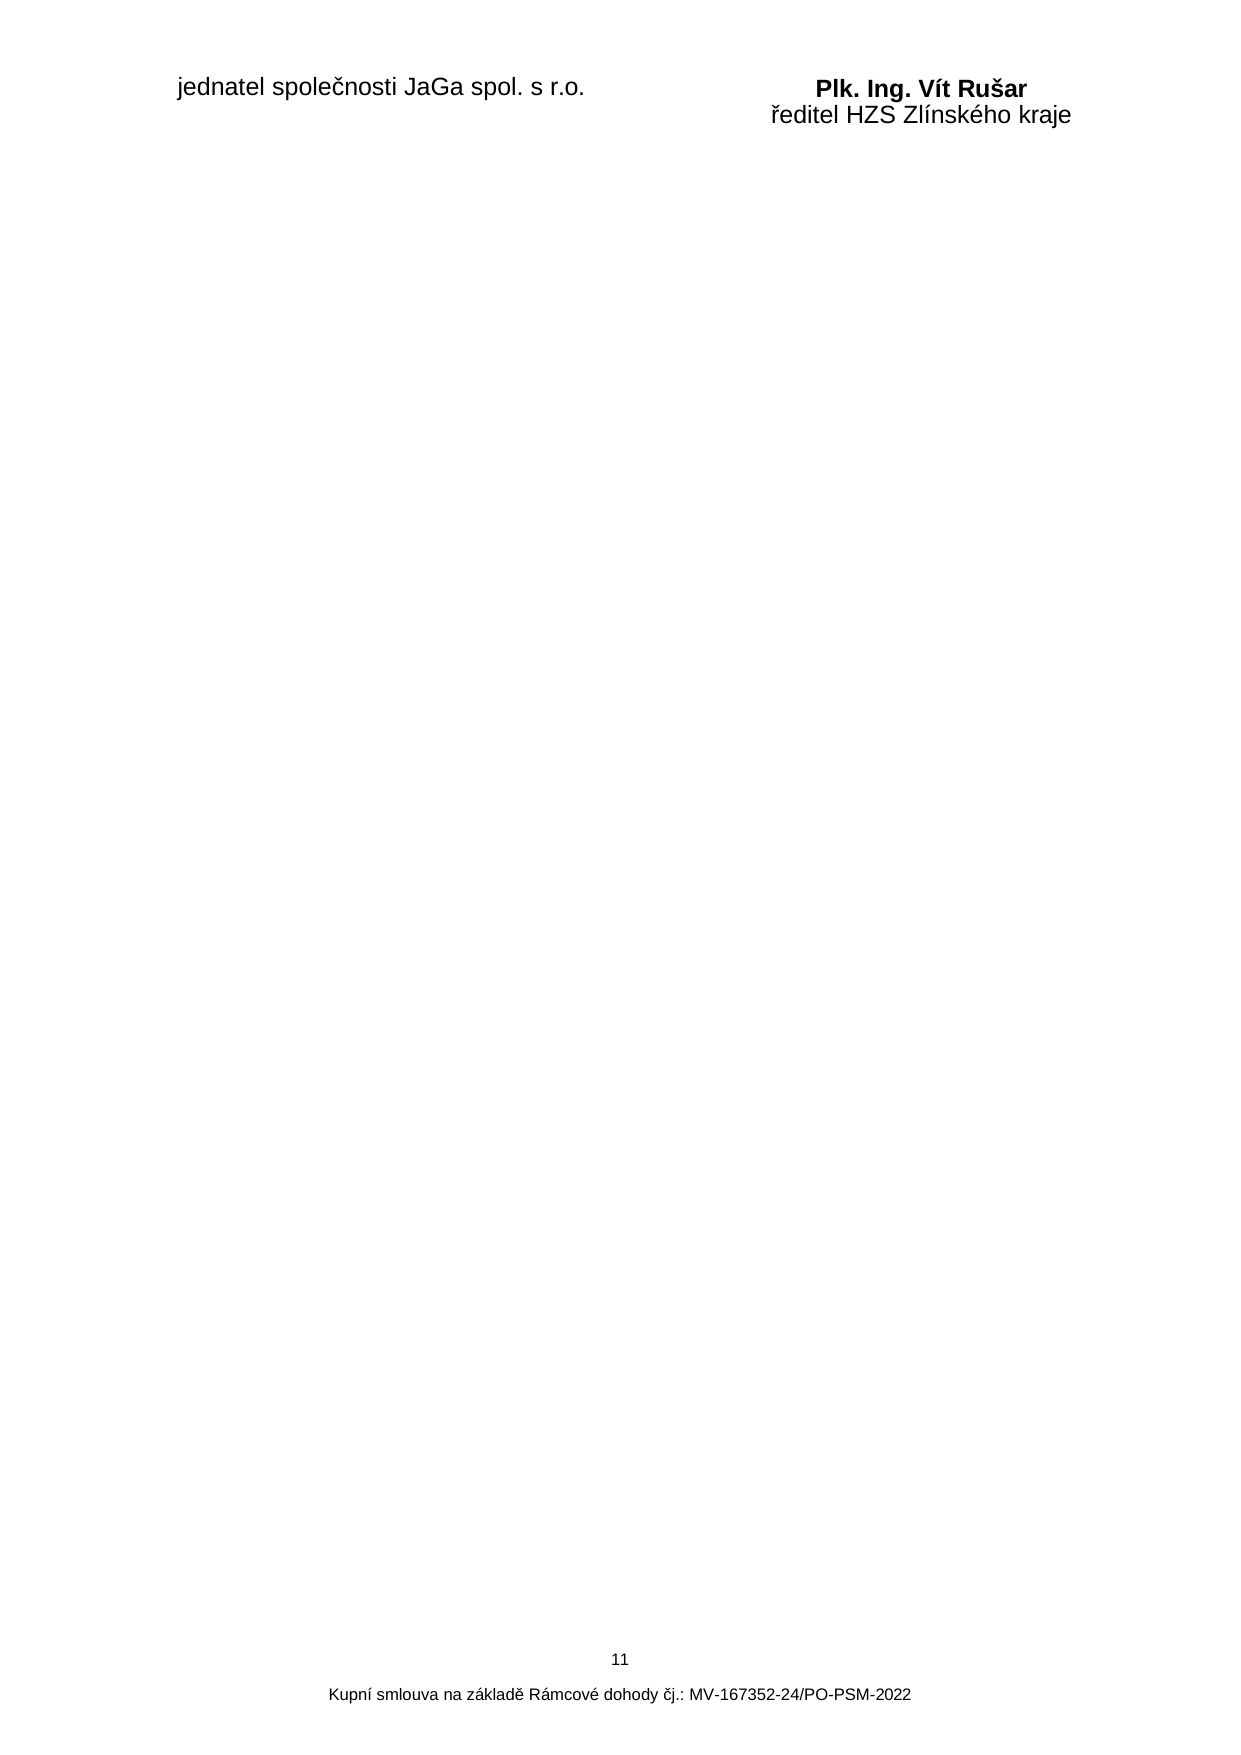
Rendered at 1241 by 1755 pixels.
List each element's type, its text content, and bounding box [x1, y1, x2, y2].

table_cell Rušar Datum: 2024.11.21 ...............................1..4..:.5..6..:.5..8...+..0..1..'.0..0..'... Plk. Ing. Vít Rušar ředitel HZS Zlínského kraje [646, 74, 1134, 129]
table_cell JUDr. Martin Digitálně podepsal JUDr. Martin Zavázal Zavázal 14:21:43 +01'00' Datum: 2024.11.20 ............................................................ JUDr. Martin Zavázal jednatel společnosti JaGa spol. s r.o. [158, 74, 646, 129]
